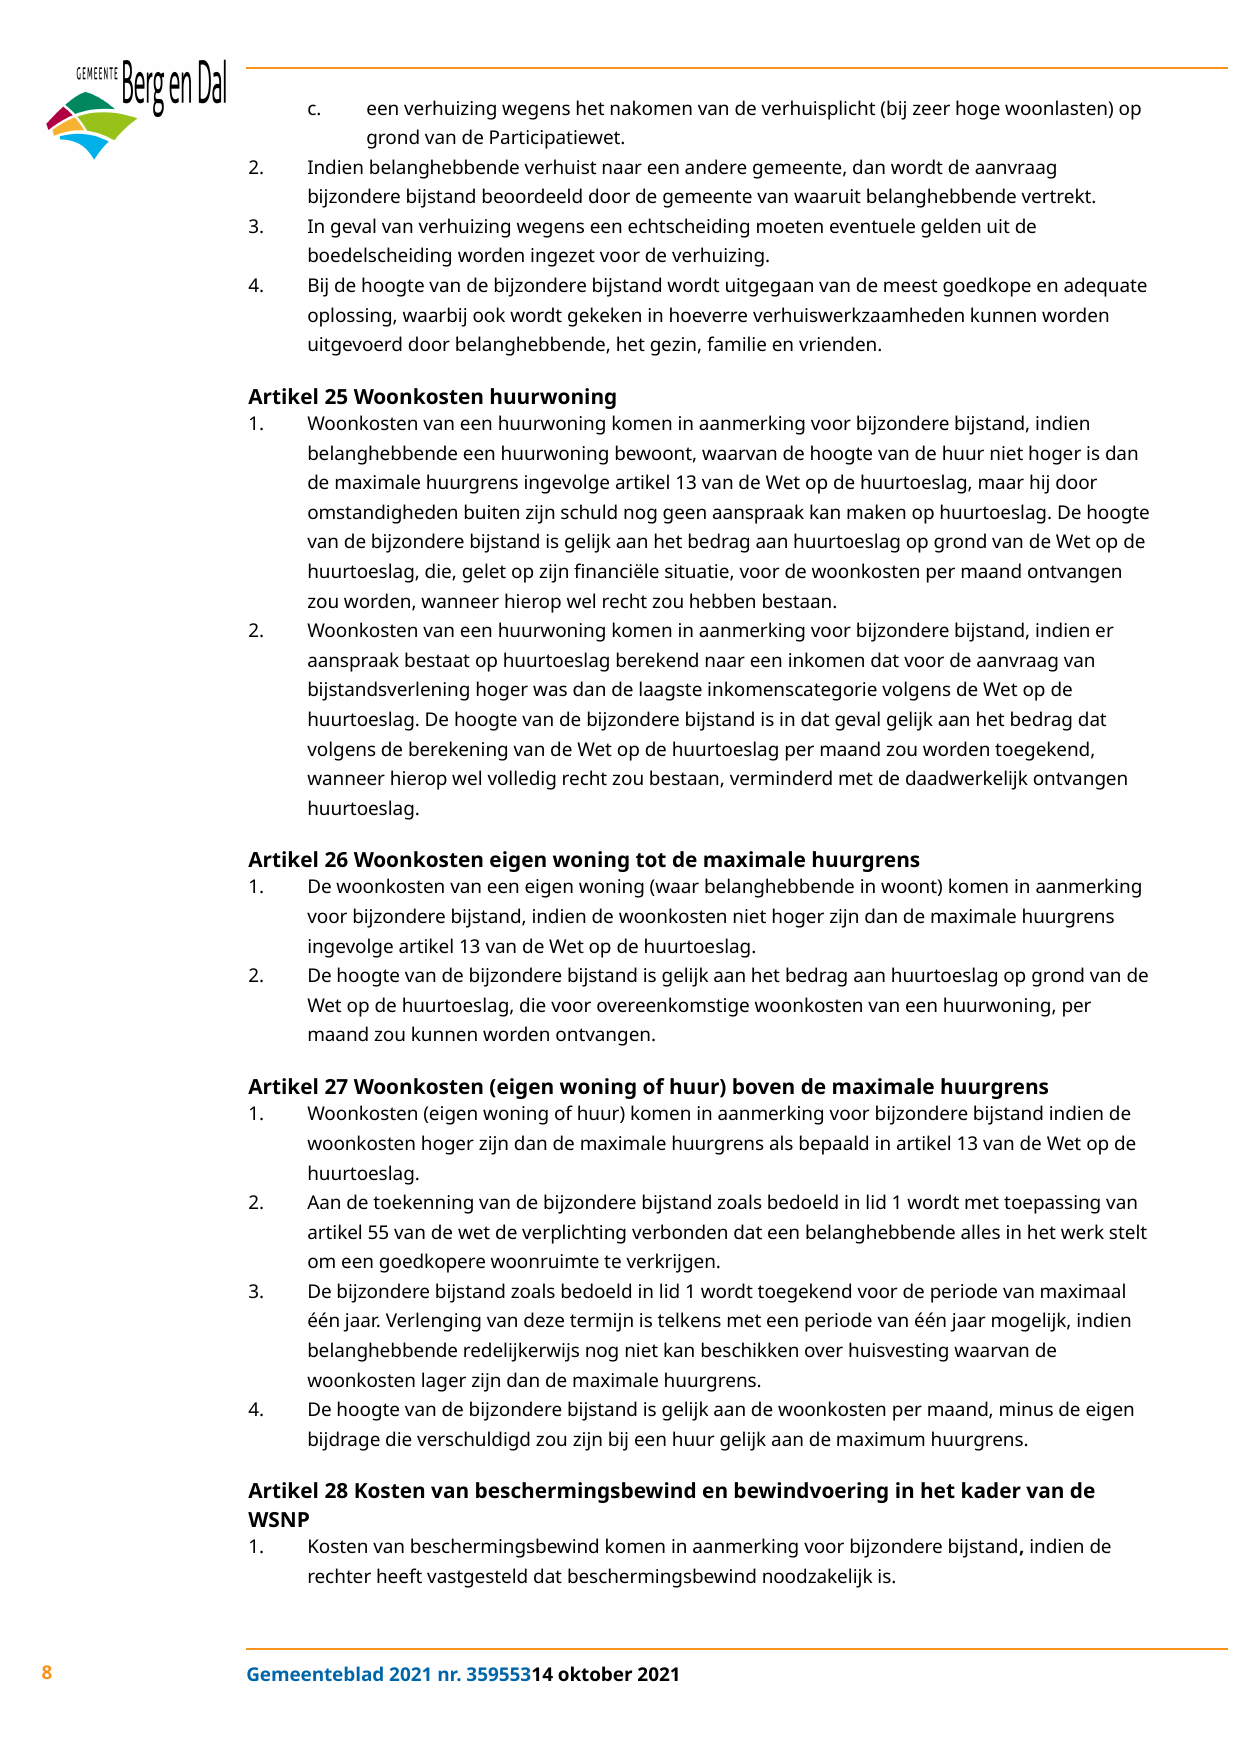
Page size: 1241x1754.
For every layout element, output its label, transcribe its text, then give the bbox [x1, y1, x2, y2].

list De hoogte van de bijzondere bijstand is gelijk aan de woonkosten per maand, minus de eigen bijdrage die verschuldigd zou zijn bij een huur gelijk aan de maximum huurgrens. [248, 1396, 1152, 1452]
text Artikel 26 Woonkosten eigen woning tot de maximale huurgrens [248, 845, 1152, 874]
list Aan de toekenning van de bijzondere bijstand zoals bedoeld in lid 1 wordt met toepassing van artikel 55 van de wet de verplichting verbonden dat een belanghebbende alles in het werk stelt om een goedkopere woonruimte te verkrijgen. [248, 1189, 1152, 1274]
list Woonkosten van een huurwoning komen in aanmerking voor bijzondere bijstand, indien belanghebbende een huurwoning bewoont, waarvan de hoogte van de huur niet hoger is dan de maximale huurgrens ingevolge artikel 13 van de Wet op de huurtoeslag, maar hij door omstandigheden buiten zijn schuld nog geen aanspraak kan maken op huurtoeslag. De hoogte van de bijzondere bijstand is gelijk aan het bedrag aan huurtoeslag op grond van de Wet op de huurtoeslag, die, gelet op zijn financiële situatie, voor de woonkosten per maand ontvangen zou worden, wanneer hierop wel recht zou hebben bestaan. [248, 410, 1152, 613]
list Kosten van beschermingsbewind komen in aanmerking voor bijzondere bijstand, indien de rechter heeft vastgesteld dat beschermingsbewind noodzakelijk is. [248, 1533, 1152, 1588]
list In geval van verhuizing wegens een echtscheiding moeten eventuele gelden uit de boedelscheiding worden ingezet voor de verhuizing. [248, 213, 1152, 268]
text Artikel 25 Woonkosten huurwoning [248, 382, 1152, 410]
text Artikel 27 Woonkosten (eigen woning of huur) boven de maximale huurgrens [248, 1072, 1152, 1101]
list Indien belanghebbende verhuist naar een andere gemeente, dan wordt de aanvraag bijzondere bijstand beoordeeld door de gemeente van waaruit belanghebbende vertrekt. [248, 154, 1152, 209]
list De woonkosten van een eigen woning (waar belanghebbende in woont) komen in aanmerking voor bijzondere bijstand, indien de woonkosten niet hoger zijn dan de maximale huurgrens ingevolge artikel 13 van de Wet op de huurtoeslag. [248, 874, 1152, 959]
list een verhuizing wegens het nakomen van de verhuisplicht (bij zeer hoge woonlasten) op grond van de Participatiewet. [307, 95, 1152, 150]
text Artikel 28 Kosten van beschermingsbewind en bewindvoering in het kader van de WSNP [248, 1476, 1152, 1533]
list Bij de hoogte van de bijzondere bijstand wordt uitgegaan van de meest goedkope en adequate oplossing, waarbij ook wordt gekeken in hoeverre verhuiswerkzaamheden kunnen worden uitgevoerd door belanghebbende, het gezin, familie en vrienden. [248, 272, 1152, 357]
picture [41, 47, 231, 172]
list Woonkosten van een huurwoning komen in aanmerking voor bijzondere bijstand, indien er aanspraak bestaat op huurtoeslag berekend naar een inkomen dat voor de aanvraag van bijstandsverlening hoger was dan de laagste inkomenscategorie volgens de Wet op de huurtoeslag. De hoogte van de bijzondere bijstand is in dat geval gelijk aan het bedrag dat volgens de berekening van de Wet op de huurtoeslag per maand zou worden toegekend, wanneer hierop wel volledig recht zou bestaan, verminderd met de daadwerkelijk ontvangen huurtoeslag. [248, 617, 1152, 821]
list De hoogte van de bijzondere bijstand is gelijk aan het bedrag aan huurtoeslag op grond van de Wet op de huurtoeslag, die voor overeenkomstige woonkosten van een huurwoning, per maand zou kunnen worden ontvangen. [248, 962, 1152, 1047]
list Woonkosten (eigen woning of huur) komen in aanmerking voor bijzondere bijstand indien de woonkosten hoger zijn dan de maximale huurgrens als bepaald in artikel 13 van de Wet op de huurtoeslag. [248, 1101, 1152, 1185]
list De bijzondere bijstand zoals bedoeld in lid 1 wordt toegekend voor de periode van maximaal één jaar. Verlenging van deze termijn is telkens met een periode van één jaar mogelijk, indien belanghebbende redelijkerwijs nog niet kan beschikken over huisvesting waarvan de woonkosten lager zijn dan de maximale huurgrens. [248, 1278, 1152, 1392]
